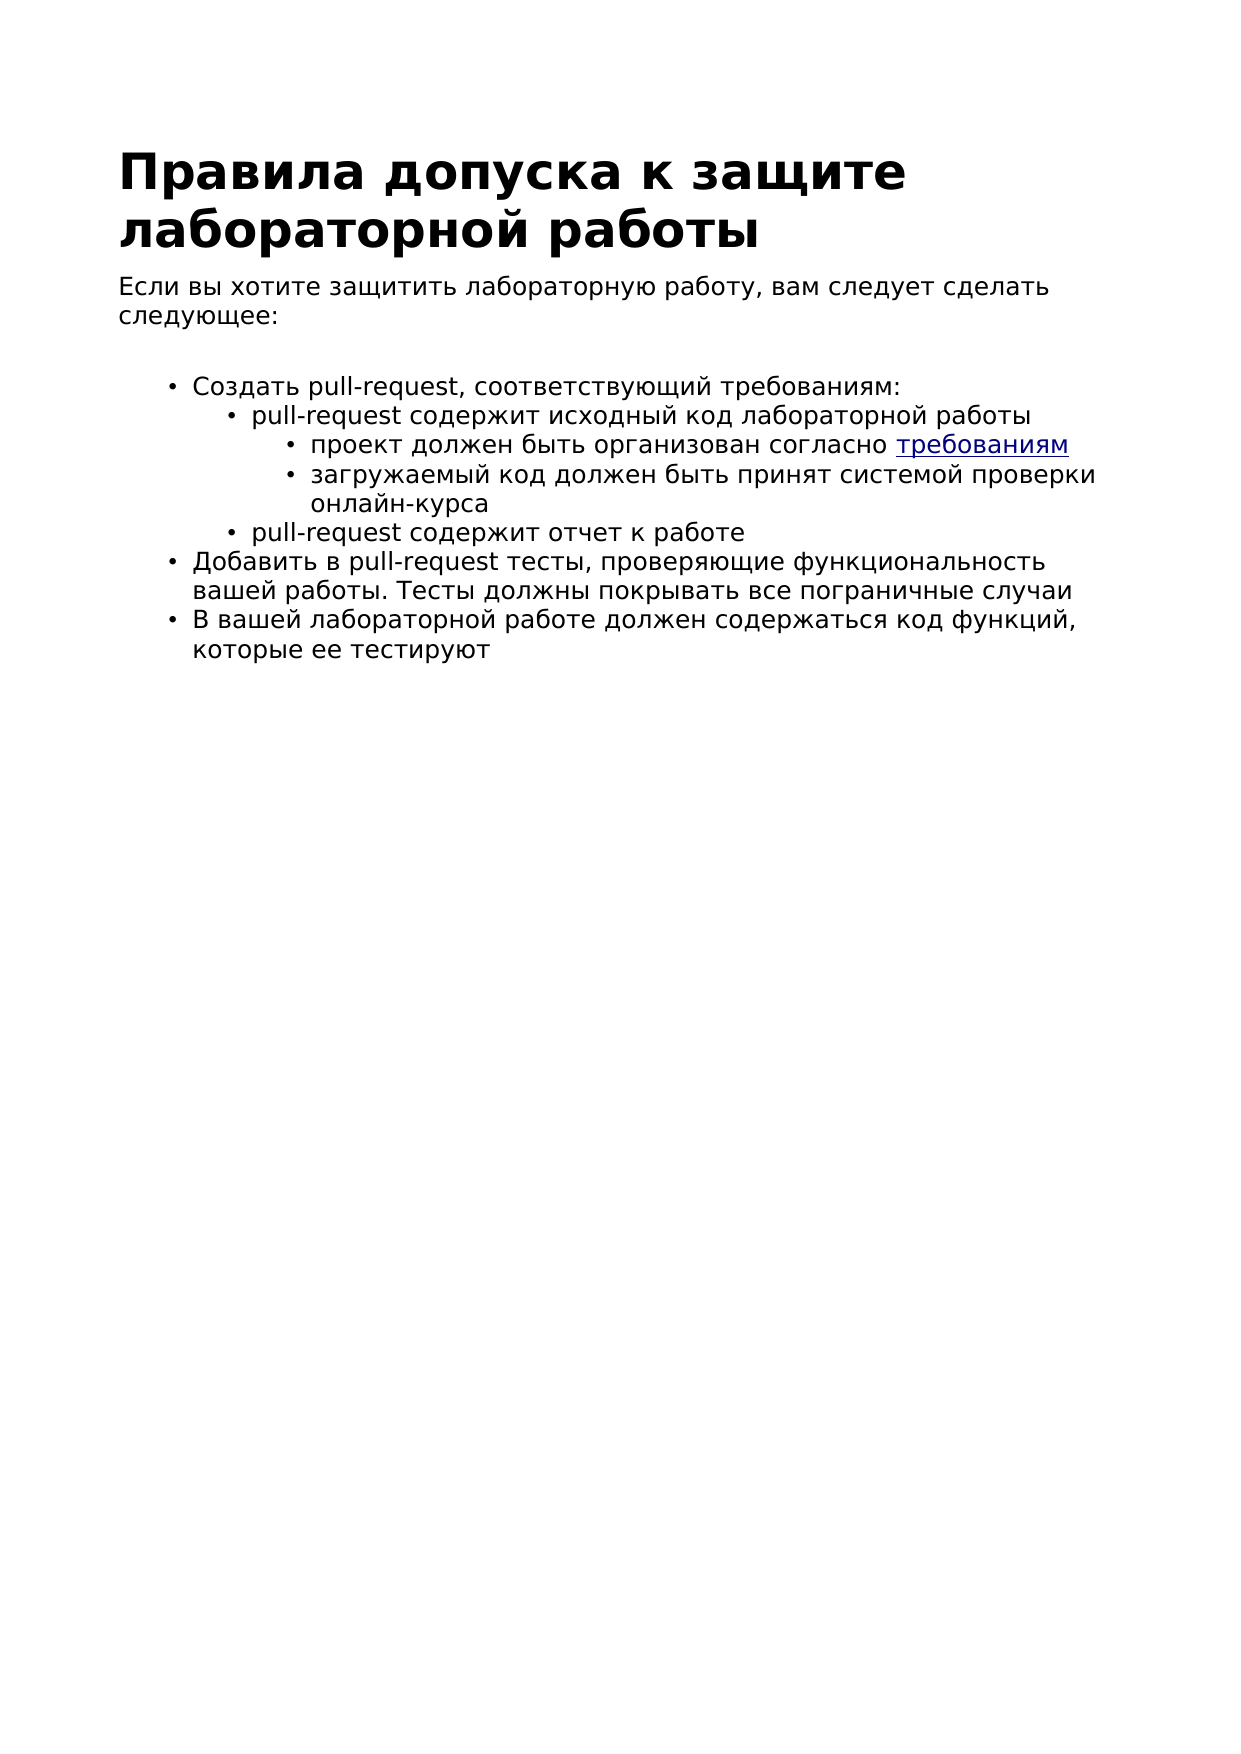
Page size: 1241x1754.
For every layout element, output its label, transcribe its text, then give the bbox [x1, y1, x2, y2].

subtitle Правила допуска к защите лабораторной работы [118, 143, 1122, 259]
list pull-request содержит исходный код лабораторной работы [236, 402, 1122, 431]
list Создать pull-request, соответствующий требованиям: [177, 372, 1122, 402]
list pull-request содержит отчет к работе [236, 518, 1122, 547]
list Добавить в pull-request тесты, проверяющие функциональность вашей работы. Тесты должны покрывать все пограничные случаи [177, 547, 1122, 606]
list загружаемый код должен быть принят системой проверки онлайн-курса [295, 460, 1122, 518]
list проект должен быть организован согласно требованиям [295, 431, 1122, 460]
list В вашей лабораторной работе должен содержаться код функций, которые ее тестируют [177, 606, 1122, 664]
text Если вы хотите защитить лабораторную работу, вам следует сделать следующее: [118, 272, 1122, 330]
